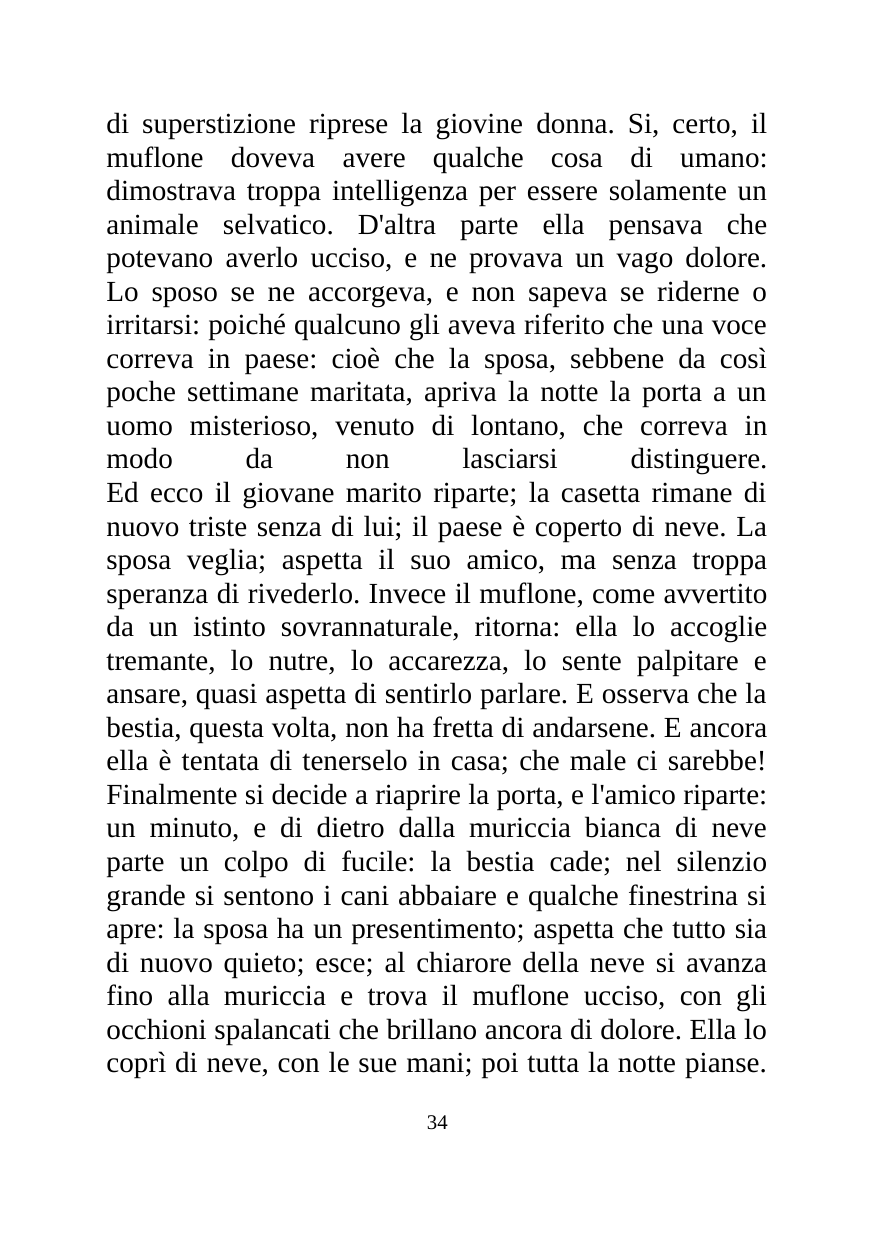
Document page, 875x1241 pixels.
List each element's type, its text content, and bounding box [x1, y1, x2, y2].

text di superstizione riprese la giovine donna. Si, certo, il muflone doveva avere qualche cosa di umano: dimostrava troppa intelligenza per essere solamente un animale selvatico. D'altra parte ella pensava che potevano averlo ucciso, e ne provava un vago dolore. Lo sposo se ne accorgeva, e non sapeva se riderne o irritarsi: poiché qualcuno gli aveva riferito che una voce correva in paese: cioè che la sposa, sebbene da così poche settimane maritata, apriva la notte la porta a un uomo misterioso, venuto di lontano, che correva in modo da non lasciarsi distinguere. Ed ecco il giovane marito riparte; la casetta rimane di nuovo triste senza di lui; il paese è coperto di neve. La sposa veglia; aspetta il suo amico, ma senza troppa speranza di rivederlo. Invece il muflone, come avvertito da un istinto sovrannaturale, ritorna: ella lo accoglie tremante, lo nutre, lo accarezza, lo sente palpitare e ansare, quasi aspetta di sentirlo parlare. E osserva che la bestia, questa volta, non ha fretta di andarsene. E ancora ella è tentata di tenerselo in casa; che male ci sarebbe! Finalmente si decide a riaprire la porta, e l'amico riparte: un minuto, e di dietro dalla muriccia bianca di neve parte un colpo di fucile: la bestia cade; nel silenzio grande si sentono i cani abbaiare e qualche finestrina si apre: la sposa ha un presentimento; aspetta che tutto sia di nuovo quieto; esce; al chiarore della neve si avanza fino alla muriccia e trova il muflone ucciso, con gli occhioni spalancati che brillano ancora di dolore. Ella lo coprì di neve, con le sue mani; poi tutta la notte pianse. [106, 106, 768, 1079]
